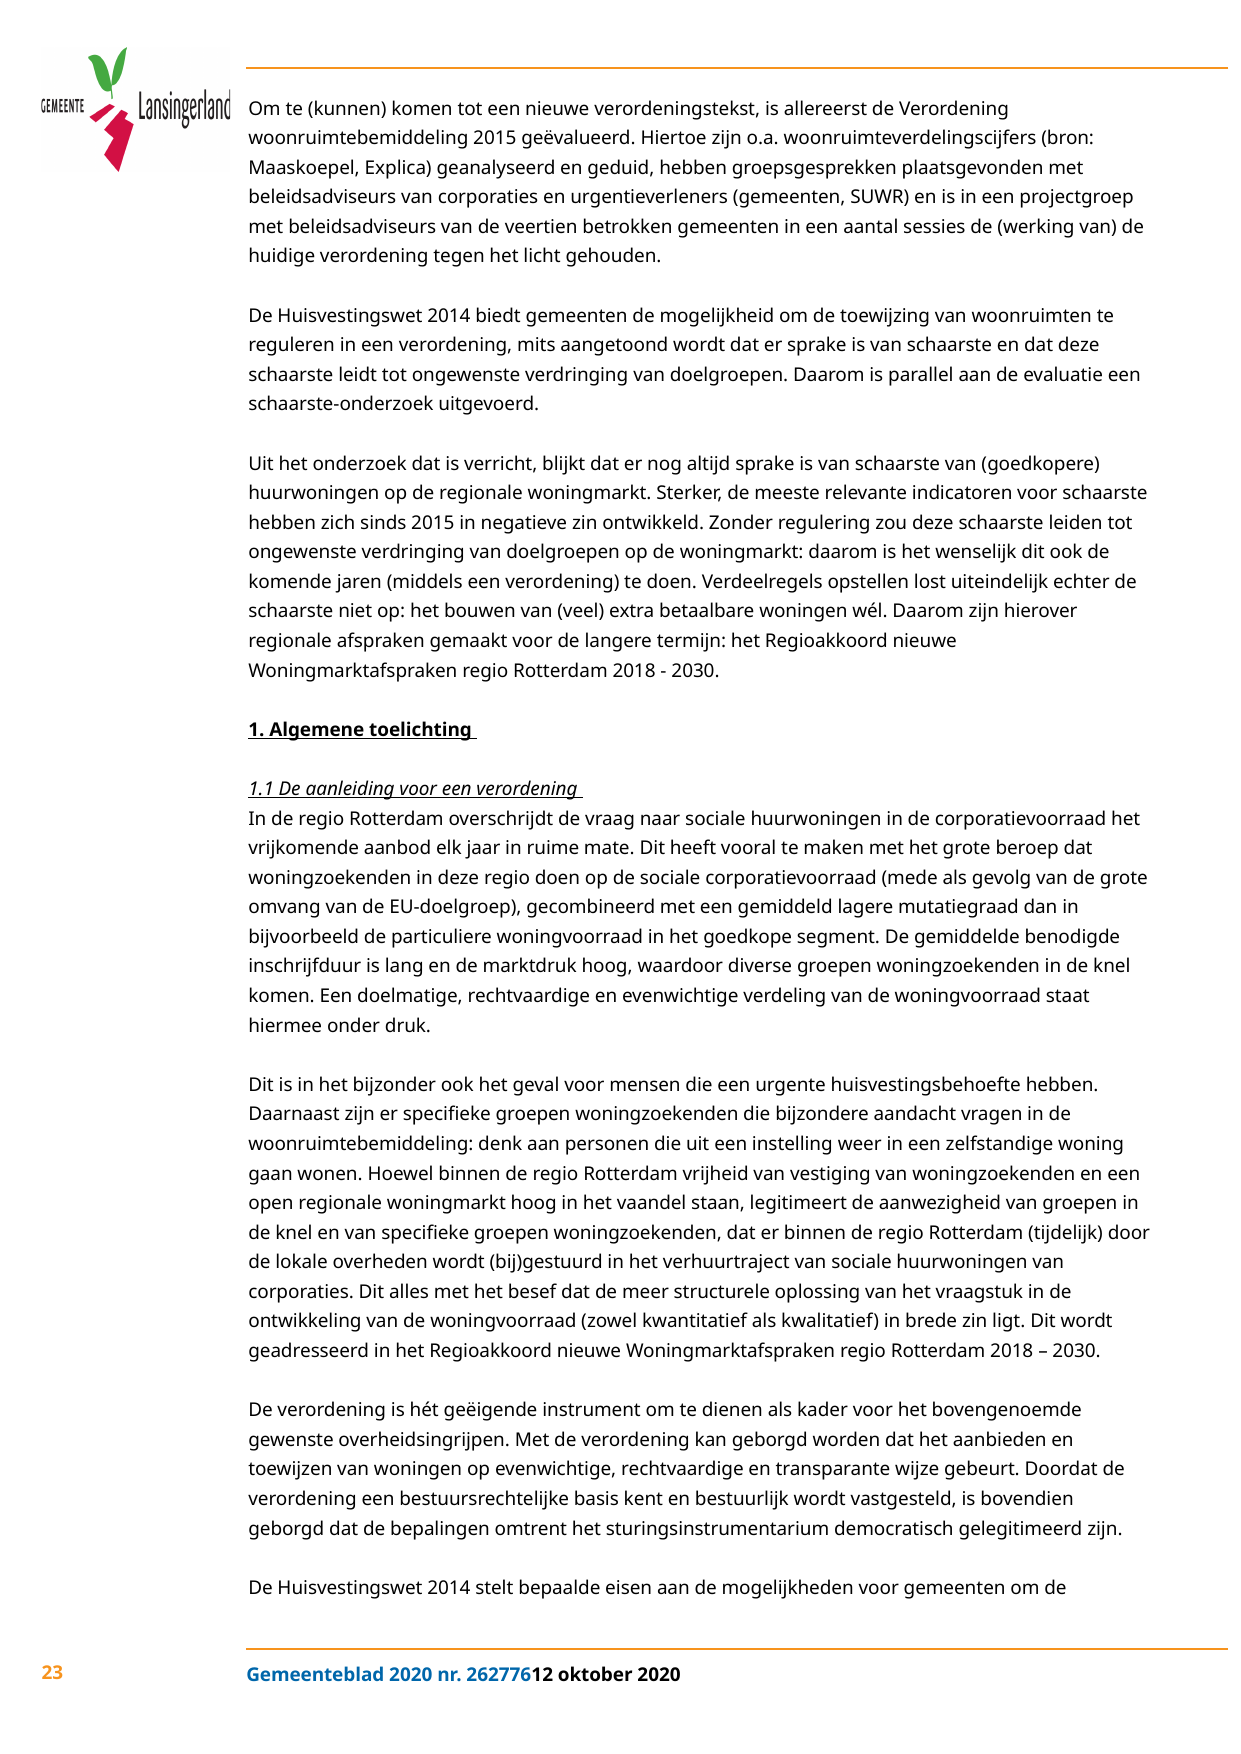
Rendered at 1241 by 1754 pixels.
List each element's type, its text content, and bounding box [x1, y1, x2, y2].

text Dit is in het bijzonder ook het geval voor mensen die een urgente huisvestingsbehoefte hebben. Daarnaast zijn er specifieke groepen woningzoekenden die bijzondere aandacht vragen in de woonruimtebemiddeling: denk aan personen die uit een instelling weer in een zelfstandige woning gaan wonen. Hoewel binnen de regio Rotterdam vrijheid van vestiging van woningzoekenden en een open regionale woningmarkt hoog in het vaandel staan, legitimeert de aanwezigheid van groepen in de knel en van specifieke groepen woningzoekenden, dat er binnen de regio Rotterdam (tijdelijk) door de lokale overheden wordt (bij)gestuurd in het verhuurtraject van sociale huurwoningen van corporaties. Dit alles met het besef dat de meer structurele oplossing van het vraagstuk in de ontwikkeling van de woningvoorraad (zowel kwantitatief als kwalitatief) in brede zin ligt. Dit wordt geadresseerd in het Regioakkoord nieuwe Woningmarktafspraken regio Rotterdam 2018 – 2030. [248, 1071, 1152, 1363]
text Om te (kunnen) komen tot een nieuwe verordeningstekst, is allereerst de Verordening woonruimtebemiddeling 2015 geëvalueerd. Hiertoe zijn o.a. woonruimteverdelingscijfers (bron: Maaskoepel, Explica) geanalyseerd en geduid, hebben groepsgesprekken plaatsgevonden met beleidsadviseurs van corporaties en urgentieverleners (gemeenten, SUWR) en is in een projectgroep met beleidsadviseurs van de veertien betrokken gemeenten in een aantal sessies de (werking van) de huidige verordening tegen het licht gehouden. [248, 95, 1152, 268]
text De Huisvestingswet 2014 stelt bepaalde eisen aan de mogelijkheden voor gemeenten om de [248, 1574, 1152, 1600]
text 1.1 De aanleiding voor een verordening [248, 775, 1152, 801]
text De Huisvestingswet 2014 biedt gemeenten de mogelijkheid om de toewijzing van woonruimten te reguleren in een verordening, mits aangetoond wordt dat er sprake is van schaarste en dat deze schaarste leidt tot ongewenste verdringing van doelgroepen. Daarom is parallel aan de evaluatie een schaarste-onderzoek uitgevoerd. [248, 302, 1152, 416]
text In de regio Rotterdam overschrijdt de vraag naar sociale huurwoningen in de corporatievoorraad het vrijkomende aanbod elk jaar in ruime mate. Dit heeft vooral te maken met het grote beroep dat woningzoekenden in deze regio doen op de sociale corporatievoorraad (mede als gevolg van de grote omvang van de EU-doelgroep), gecombineerd met een gemiddeld lagere mutatiegraad dan in bijvoorbeeld de particuliere woningvoorraad in het goedkope segment. De gemiddelde benodigde inschrijfduur is lang en de marktdruk hoog, waardoor diverse groepen woningzoekenden in de knel komen. Een doelmatige, rechtvaardige en evenwichtige verdeling van de woningvoorraad staat hiermee onder druk. [248, 805, 1152, 1038]
picture [41, 47, 231, 172]
text De verordening is hét geëigende instrument om te dienen als kader voor het bovengenoemde gewenste overheidsingrijpen. Met de verordening kan geborgd worden dat het aanbieden en toewijzen van woningen op evenwichtige, rechtvaardige en transparante wijze gebeurt. Doordat de verordening een bestuursrechtelijke basis kent en bestuurlijk wordt vastgesteld, is bovendien geborgd dat de bepalingen omtrent het sturingsinstrumentarium democratisch gelegitimeerd zijn. [248, 1396, 1152, 1541]
text 1. Algemene toelichting [248, 716, 1152, 742]
text Uit het onderzoek dat is verricht, blijkt dat er nog altijd sprake is van schaarste van (goedkopere) huurwoningen op de regionale woningmarkt. Sterker, de meeste relevante indicatoren voor schaarste hebben zich sinds 2015 in negatieve zin ontwikkeld. Zonder regulering zou deze schaarste leiden tot ongewenste verdringing van doelgroepen op de woningmarkt: daarom is het wenselijk dit ook de komende jaren (middels een verordening) te doen. Verdeelregels opstellen lost uiteindelijk echter de schaarste niet op: het bouwen van (veel) extra betaalbare woningen wél. Daarom zijn hierover regionale afspraken gemaakt voor de langere termijn: het Regioakkoord nieuwe Woningmarktafspraken regio Rotterdam 2018 - 2030. [248, 450, 1152, 683]
